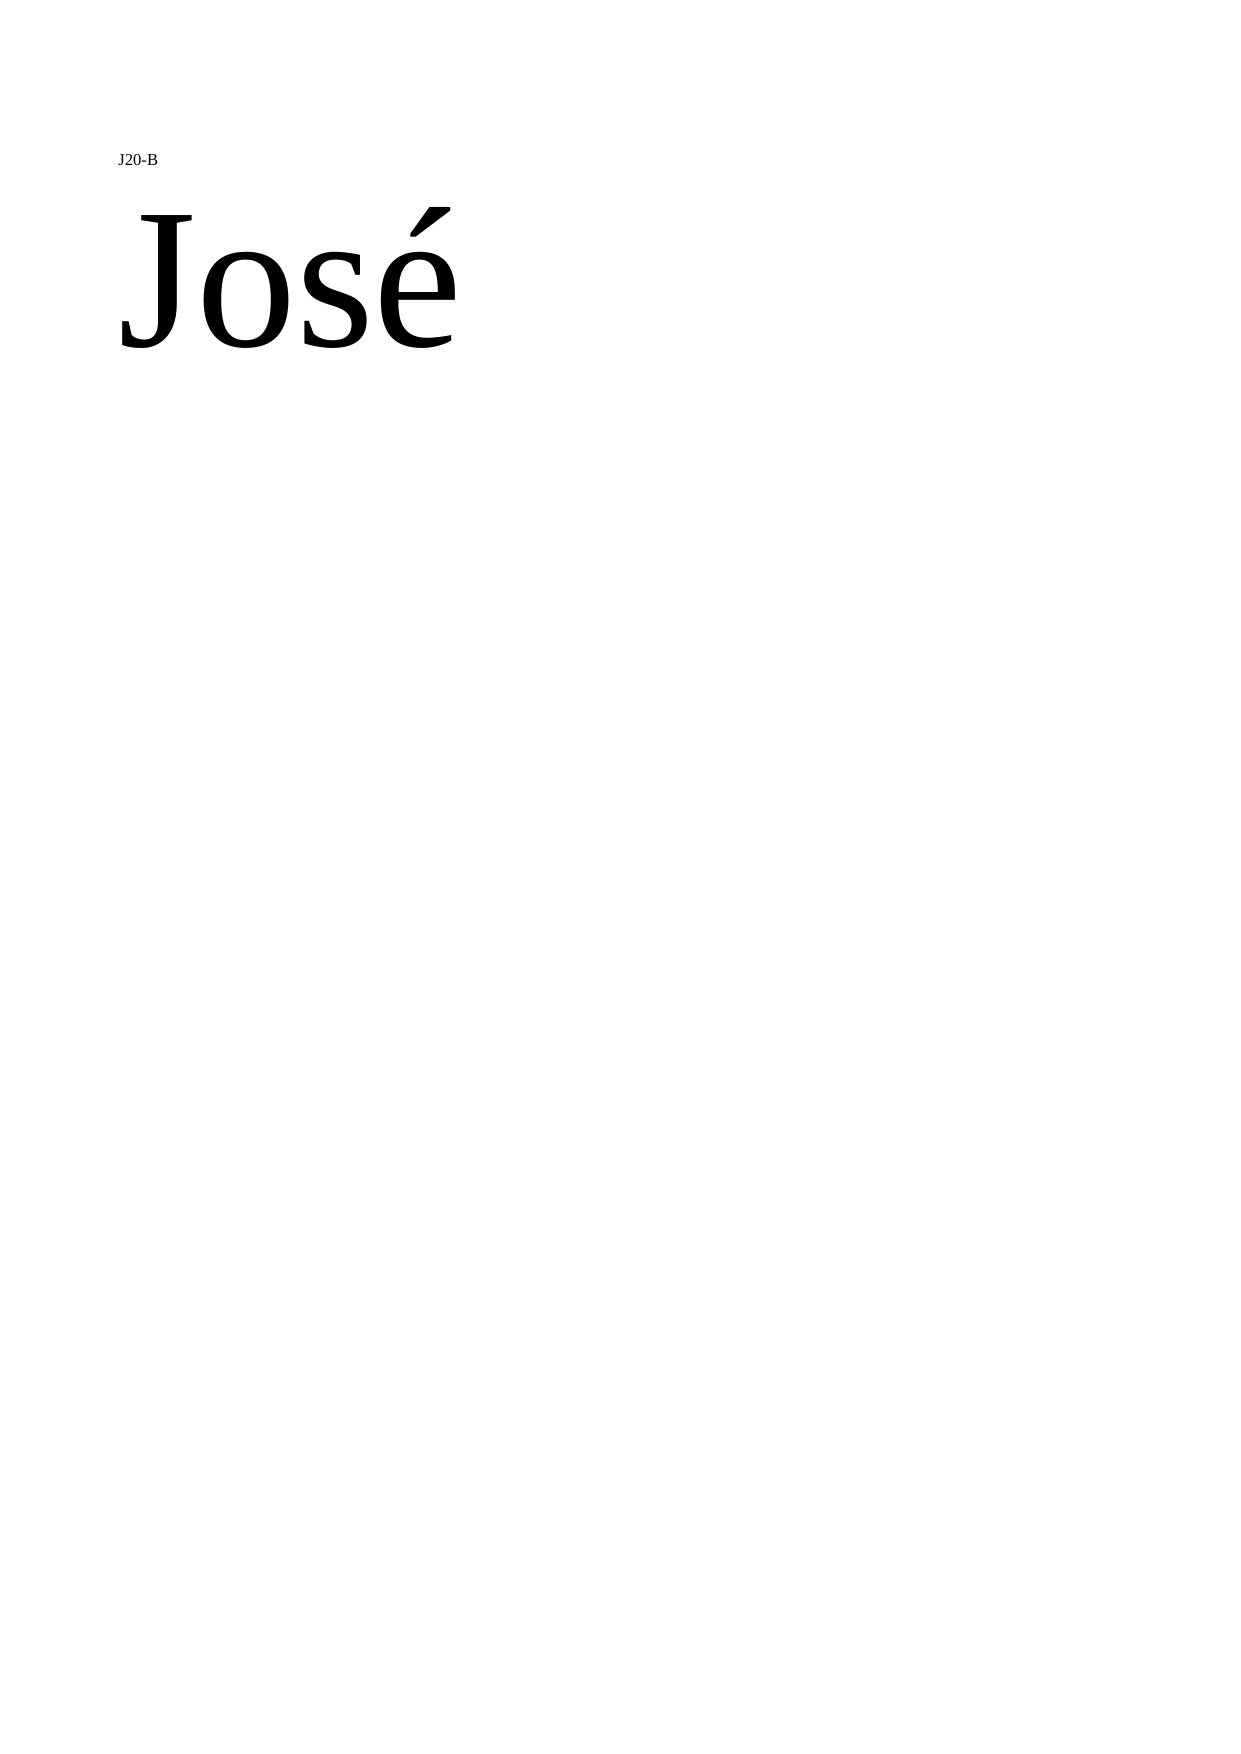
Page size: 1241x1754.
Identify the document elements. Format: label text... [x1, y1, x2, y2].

text J20-B [118, 150, 1122, 168]
text José [118, 168, 1122, 390]
